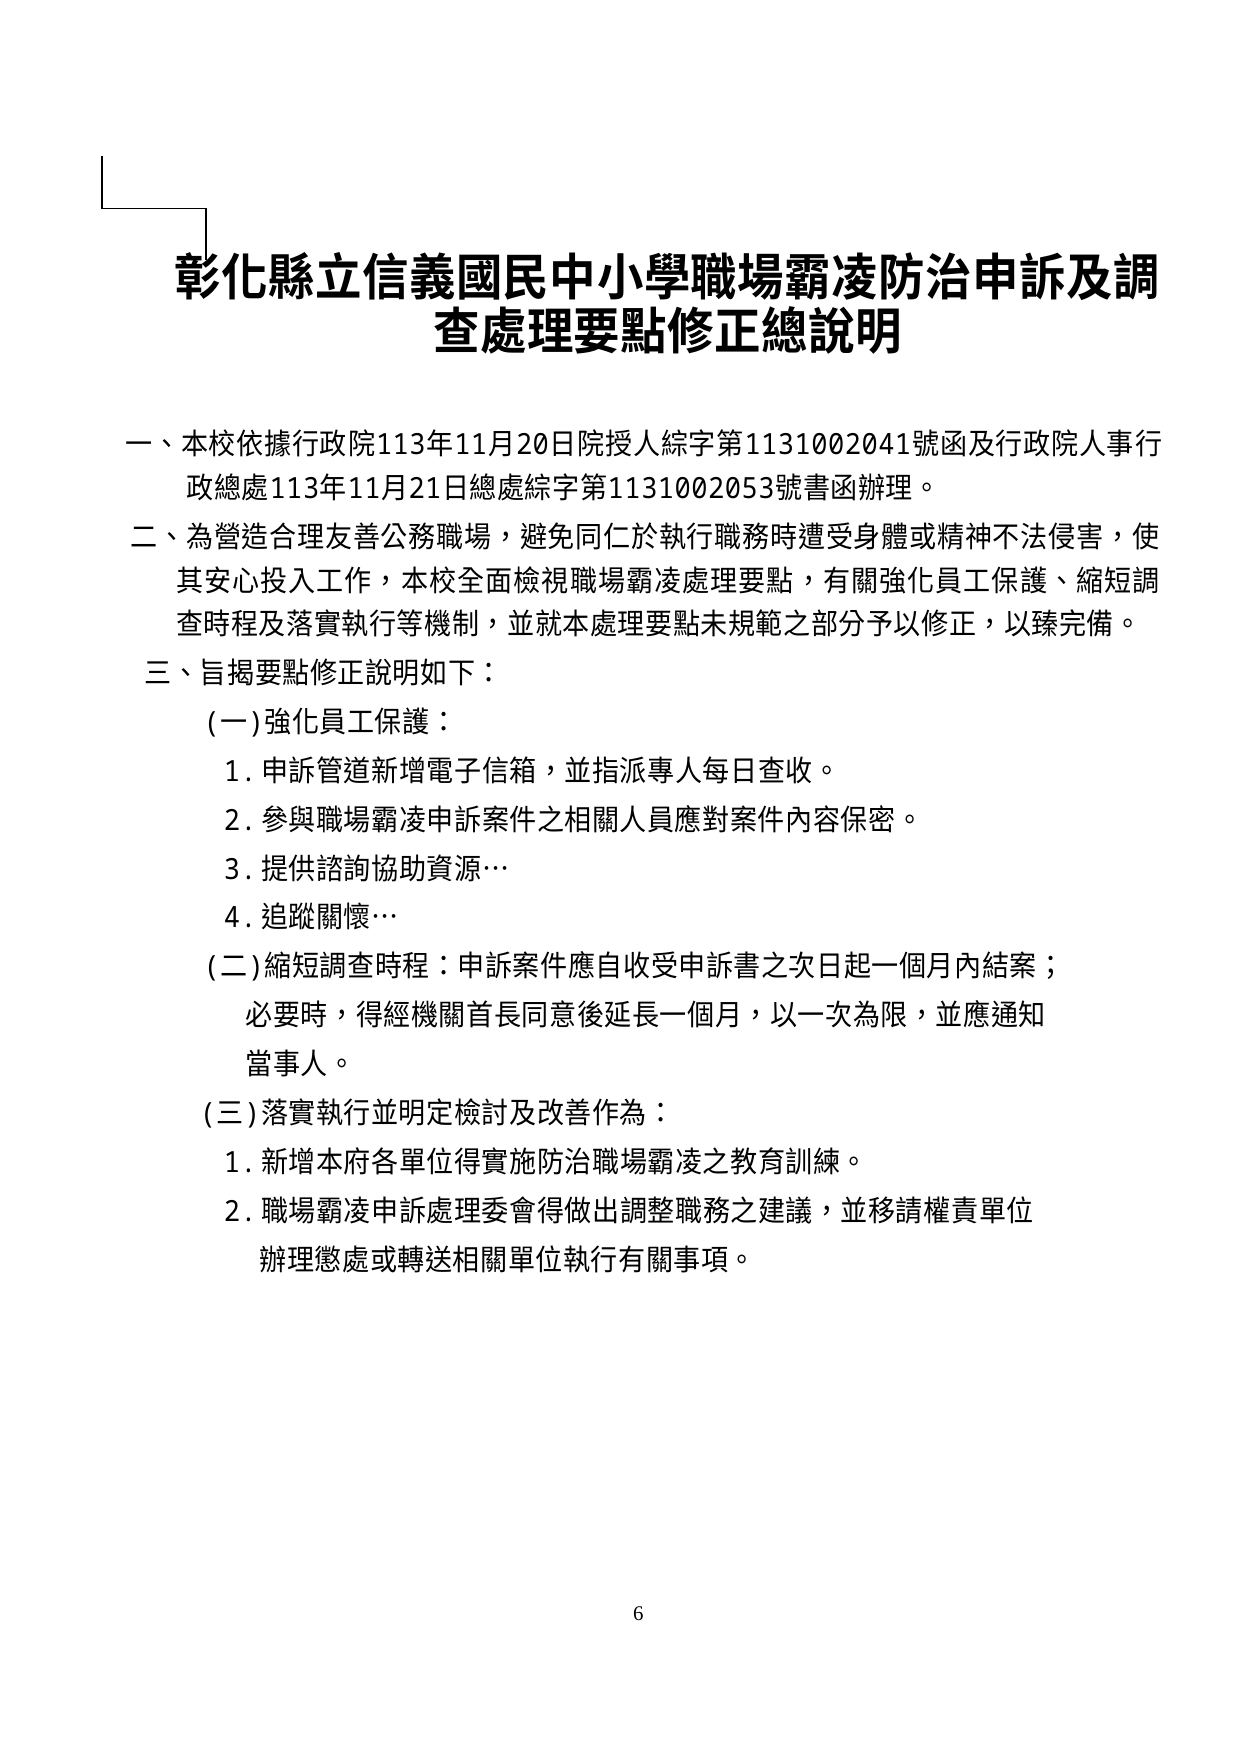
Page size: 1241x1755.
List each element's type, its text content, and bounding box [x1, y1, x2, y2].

text 1. 新增本府各單位得實施防治職場霸凌之教育訓練。 [161, 1137, 1162, 1181]
text 4. 追蹤關懷… [161, 893, 1162, 937]
text 二、為營造合理友善公務職場，避免同仁於執行職務時遭受身體或精神不法侵害，使其安心投入工作，本校全面檢視職場霸凌處理要點，有關強化員工保護、縮短調查時程及落實執行等機制，並就本處理要點未規範之部分予以修正，以臻完備。 [131, 512, 1162, 643]
text 3. 提供諮詢協助資源… [161, 844, 1162, 888]
text 當事人。 [161, 1039, 1162, 1083]
text 彰化縣立信義國民中小學職場霸凌防治申訴及調查處理要點修正總說明 [161, 198, 1174, 414]
text (二)縮短調查時程：申訴案件應自收受申訴書之次日起一個月內結案； [161, 942, 1162, 986]
text 2. 職場霸凌申訴處理委會得做出調整職務之建議，並移請權責單位 [161, 1186, 1162, 1230]
text 一、本校依據行政院113年11月20日院授人綜字第1131002041號函及行政院人事行政總處113年11月21日總處綜字第1131002053號書函辦理。 [125, 420, 1162, 507]
text 2. 參與職場霸凌申訴案件之相關人員應對案件內容保密。 [161, 795, 1162, 839]
text 三、旨揭要點修正說明如下： [102, 649, 1162, 692]
text (一)強化員工保護： [161, 697, 1162, 741]
text 1. 申訴管道新增電子信箱，並指派專人每日查收。 [161, 746, 1162, 790]
text 必要時，得經機關首長同意後延長一個月，以一次為限，並應通知 [161, 991, 1162, 1034]
text (三)落實執行並明定檢討及改善作為： [115, 1088, 1162, 1132]
text 辦理懲處或轉送相關單位執行有關事項。 [161, 1235, 1162, 1279]
